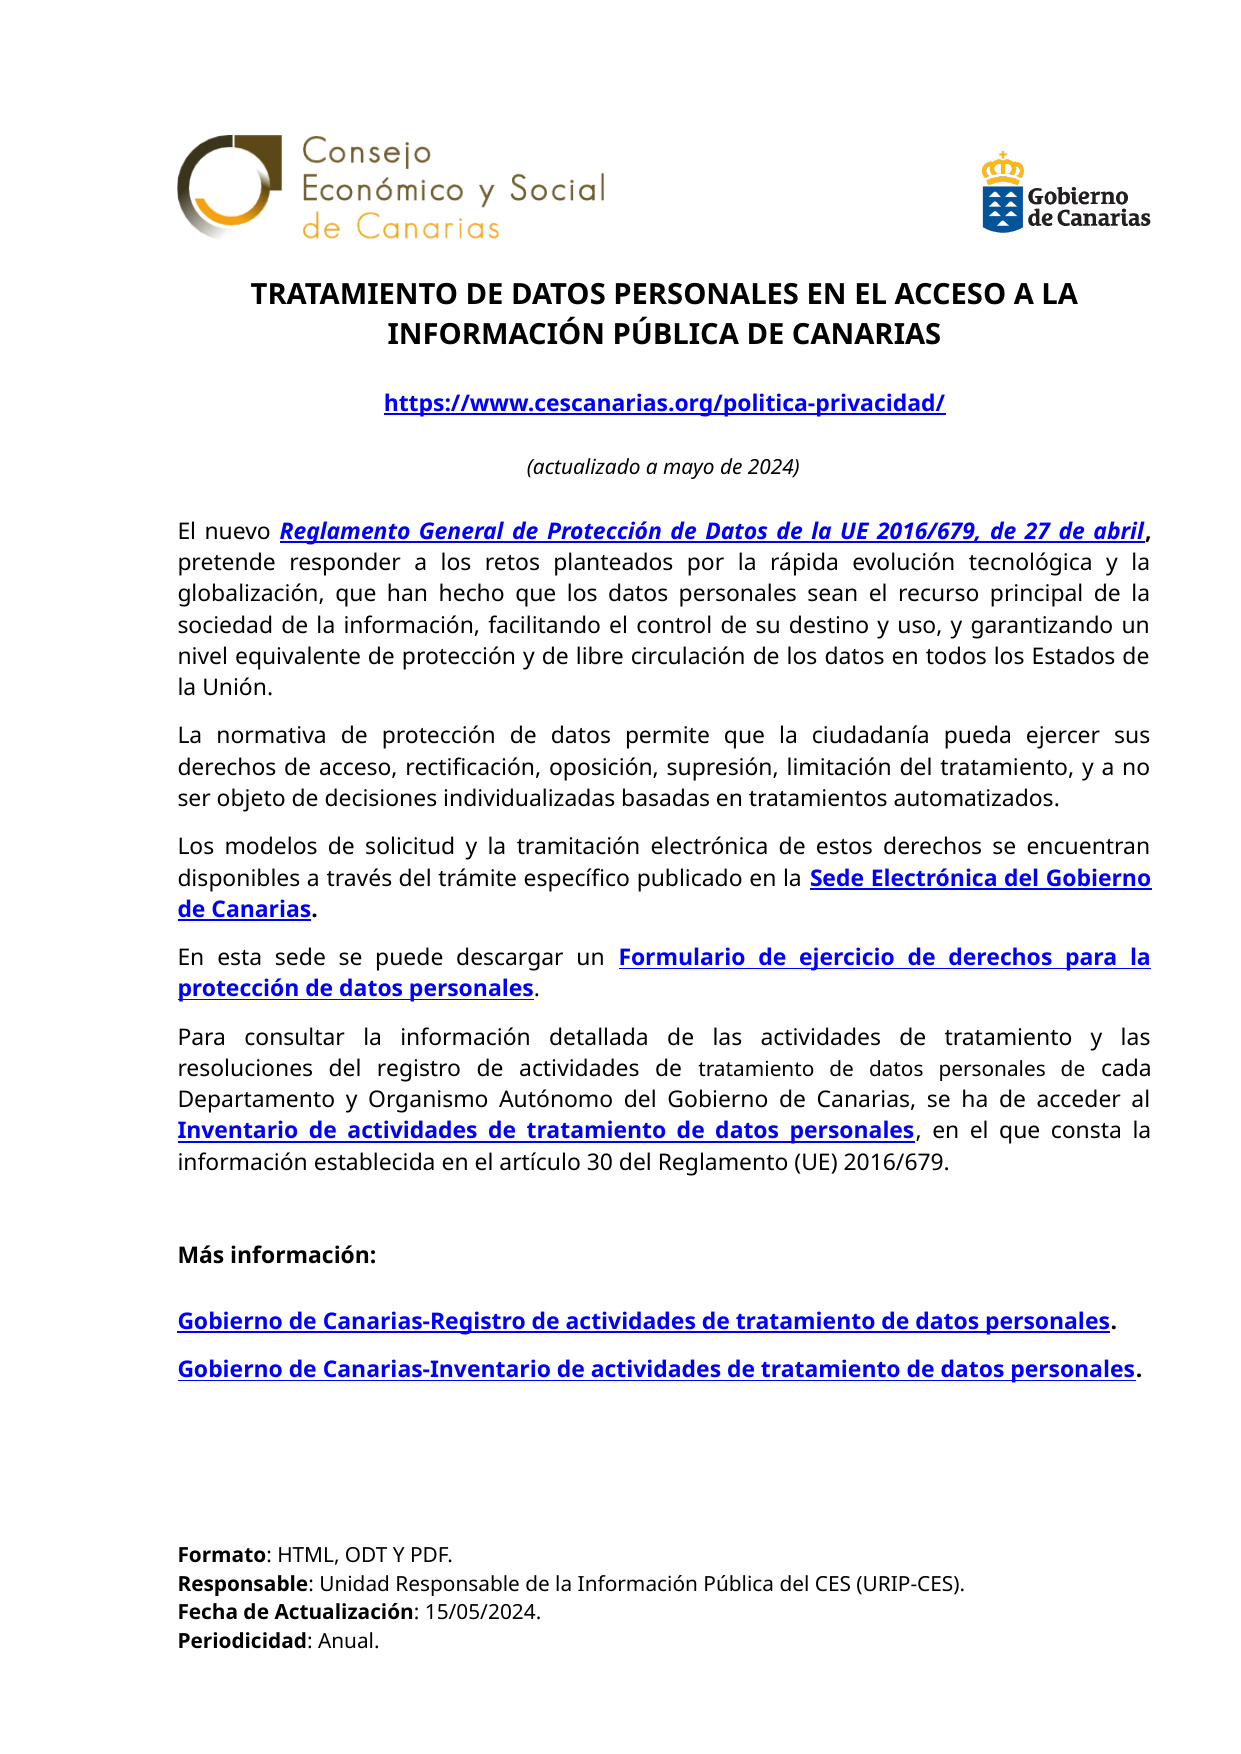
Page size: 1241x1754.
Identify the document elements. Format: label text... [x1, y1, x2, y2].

text Los modelos de solicitud y la tramitación electrónica de estos derechos se encuentran disponibles a través del trámite específico publicado en la Sede Electrónica del Gobierno de Canarias. [177, 830, 1152, 924]
text https://www.cescanarias.org/politica-privacidad/ [177, 387, 1152, 418]
picture [975, 144, 1153, 237]
text Periodicidad: Anual. [177, 1626, 1152, 1654]
text (actualizado a mayo de 2024) [177, 452, 1152, 481]
text Gobierno de Canarias-Inventario de actividades de tratamiento de datos personales. [177, 1353, 1152, 1384]
text Para consultar la información detallada de las actividades de tratamiento y las resoluciones del registro de actividades de tratamiento de datos personales de cada Departamento y Organismo Autónomo del Gobierno de Canarias, se ha de acceder al Inventario de actividades de tratamiento de datos personales, en el que consta la información establecida en el artículo 30 del Reglamento (UE) 2016/679. [177, 1021, 1152, 1177]
text En esta sede se puede descargar un Formulario de ejercicio de derechos para la protección de datos personales. [177, 941, 1152, 1003]
picture [177, 135, 604, 241]
text Fecha de Actualización: 15/05/2024. [177, 1597, 1152, 1626]
text El nuevo Reglamento General de Protección de Datos de la UE 2016/679, de 27 de abril, pretende responder a los retos planteados por la rápida evolución tecnológica y la globalización, que han hecho que los datos personales sean el recurso principal de la sociedad de la información, facilitando el control de su destino y uso, y garantizando un nivel equivalente de protección y de libre circulación de los datos en todos los Estados de la Unión. [177, 515, 1152, 702]
text Más información: [177, 1239, 1152, 1271]
text Gobierno de Canarias-Registro de actividades de tratamiento de datos personales. [177, 1305, 1152, 1336]
text Formato: HTML, ODT Y PDF. [177, 1541, 1152, 1569]
text TRATAMIENTO DE DATOS PERSONALES EN EL ACCESO A LA INFORMACIÓN PÚBLICA DE CANARIAS [177, 273, 1152, 353]
text La normativa de protección de datos permite que la ciudadanía pueda ejercer sus derechos de acceso, rectificación, oposición, supresión, limitación del tratamiento, y a no ser objeto de decisiones individualizadas basadas en tratamientos automatizados. [177, 719, 1152, 813]
text Responsable: Unidad Responsable de la Información Pública del CES (URIP-CES). [177, 1569, 1152, 1597]
